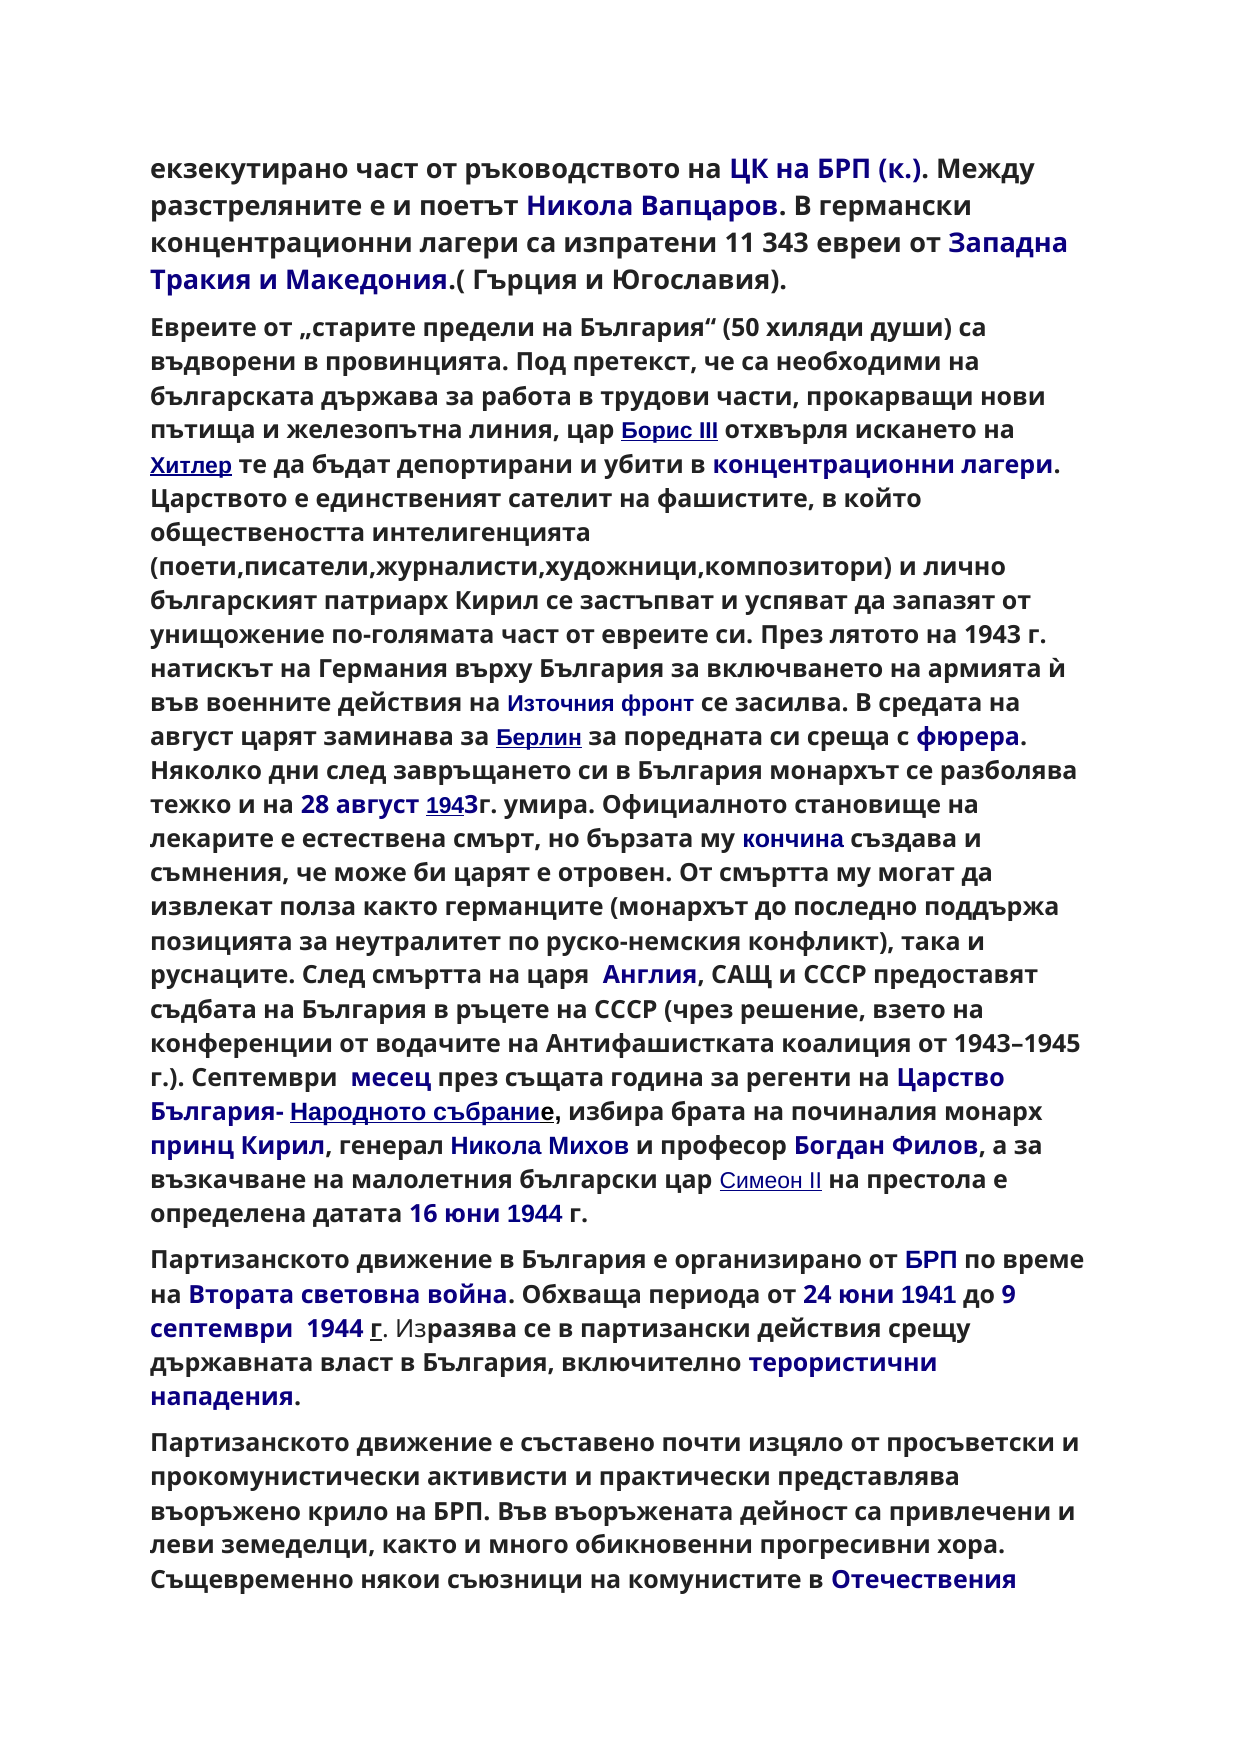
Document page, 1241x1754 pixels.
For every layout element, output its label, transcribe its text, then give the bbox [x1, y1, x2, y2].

text екзекутирано част от ръководството на ЦК на БРП (к.). Между разстреляните е и поетът Никола Вапцаров. В германски концентрационни лагери са изпратени 11 343 евреи от Западна Тракия и Македония.( Гърция и Югославия). [150, 150, 1090, 297]
text Партизанското движение е съставено почти изцяло от просъветски и прокомунистически активисти и практически представлява въоръжено крило на БРП. Във въоръжената дейност са привлечени и леви земеделци, както и много обикновенни прогресивни хора. Същевременно някои съюзници на комунистите в Отечествения [150, 1425, 1090, 1595]
text Партизанското движение в България е организирано от БРП по време на Втората световна война. Обхваща периода от 24 юни 1941 до 9 септември 1944 г. Изразява се в партизански действия срещу държавната власт в България, включително терористични нападения. [150, 1242, 1090, 1412]
text Евреите от „старите предели на България“ (50 хиляди души) са въдворени в провинцията. Под претекст, че са необходими на българската държава за работа в трудови части, прокарващи нови пътища и железопътна линия, цар Борис III отхвърля искането на Хитлер те да бъдат депортирани и убити в концентрационни лагери. Царството е единственият сателит на фашистите, в който обществеността интелигенцията (поети,писатели,журналисти,художници,композитори) и лично българският патриарх Кирил се застъпват и успяват да запазят от унищожение по-голямата част от евреите си. През лятото на 1943 г. натискът на Германия върху България за включването на армията ѝ във военните действия на Източния фронт се засилва. В средата на август царят заминава за Берлин за поредната си среща с фюрера. Няколко дни след завръщането си в България монархът се разболява тежко и на 28 август 1943г. умира. Официалното становище на лекарите е естествена смърт, но бързата му кончина създава и съмнения, че може би царят е отровен. От смъртта му могат да извлекат полза както германците (монархът до последно поддържа позицията за неутралитет по руско-немския конфликт), така и руснаците. След смъртта на царя Англия, САЩ и СССР предоставят съдбата на България в ръцете на СССР (чрез решение, взето на конференции от водачите на Антифашистката коалиция от 1943–1945 г.). Септември месец през същата година за регенти на Царство България- Народното събрание, избира брата на починалия монарх принц Кирил, генерал Никола Михов и професор Богдан Филов, а за възкачване на малолетния български цар Симеон II на престола е определена датата 16 юни 1944 г. [150, 310, 1090, 1230]
